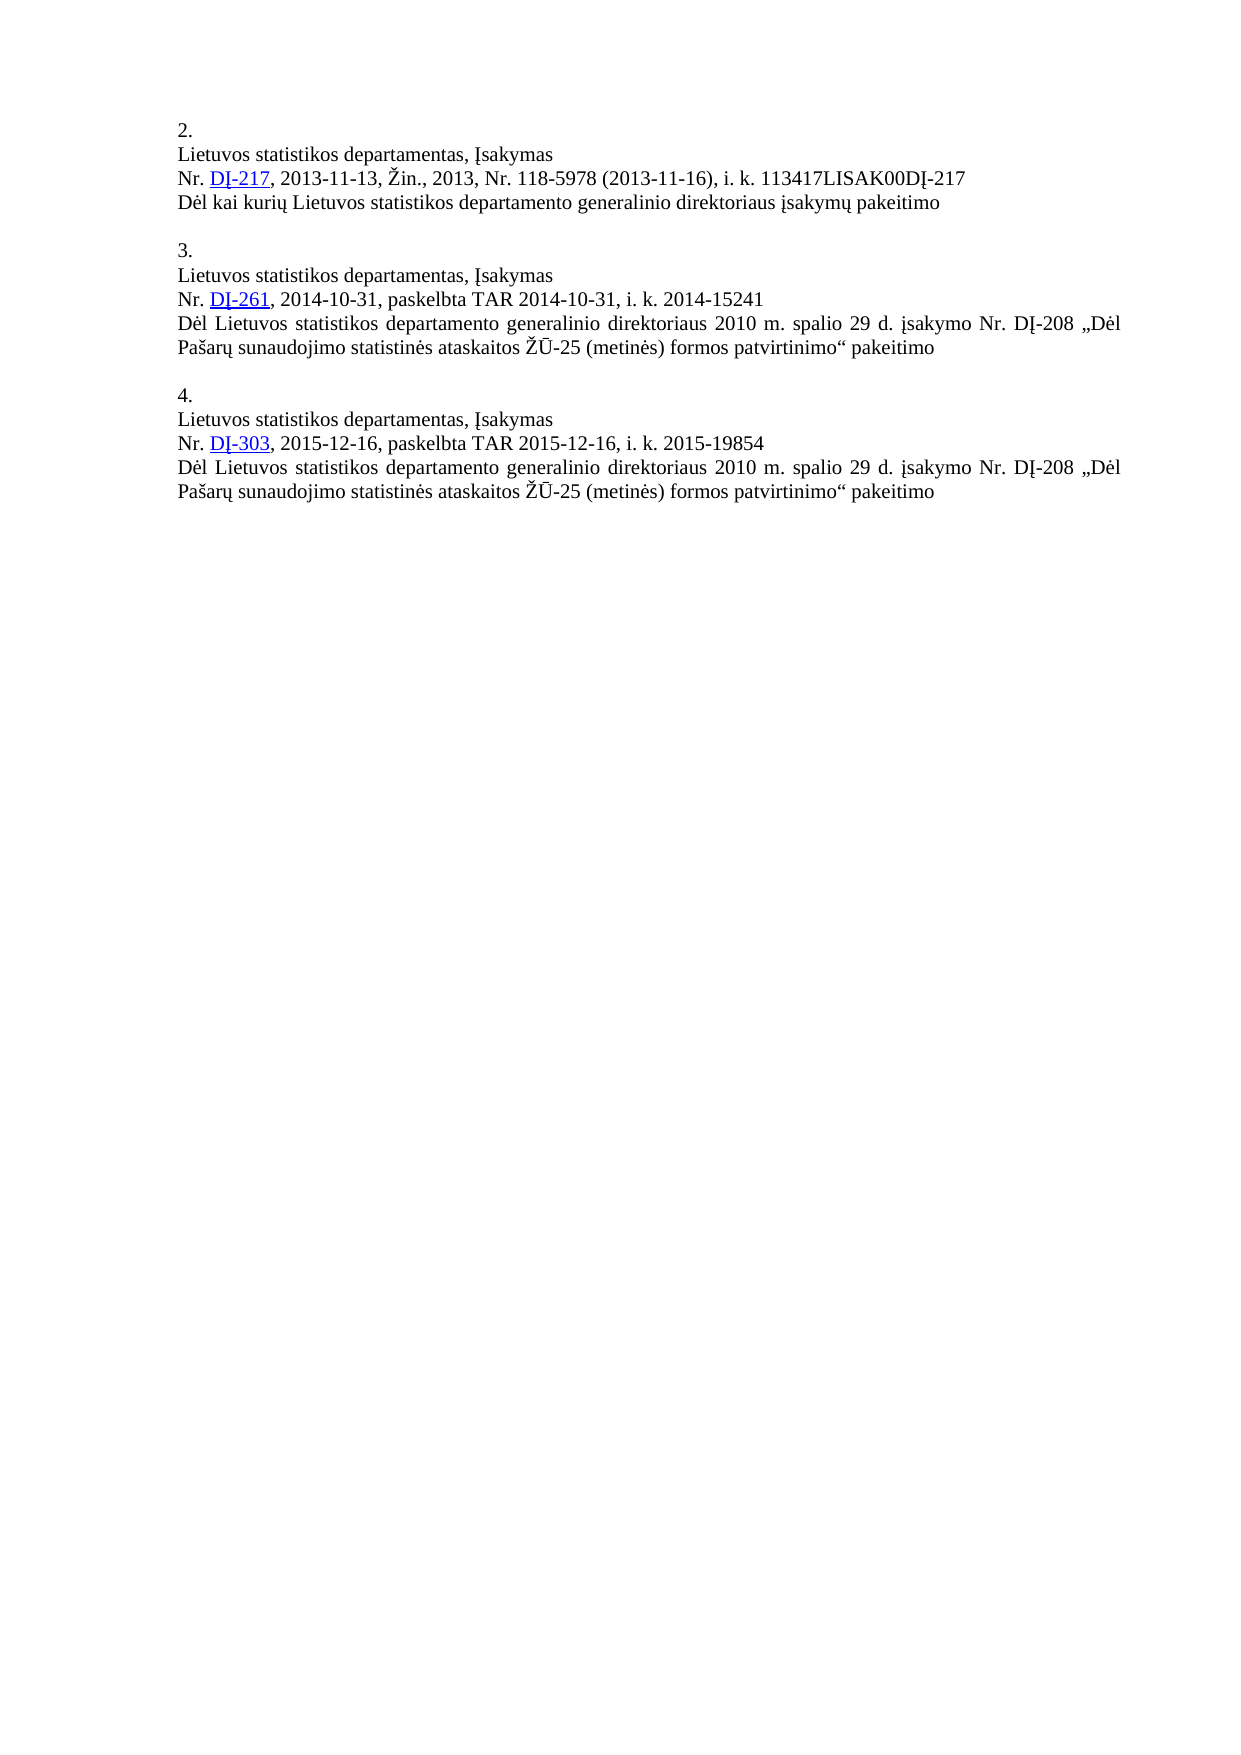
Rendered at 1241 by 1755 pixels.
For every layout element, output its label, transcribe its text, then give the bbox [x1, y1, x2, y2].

text 2. [177, 118, 1122, 142]
text Lietuvos statistikos departamentas, Įsakymas [177, 407, 1122, 431]
text Dėl Lietuvos statistikos departamento generalinio direktoriaus 2010 m. spalio 29 d. įsakymo Nr. DĮ-208 „Dėl Pašarų sunaudojimo statistinės ataskaitos ŽŪ-25 (metinės) formos patvirtinimo“ pakeitimo [177, 455, 1122, 503]
text Nr. DĮ-261, 2014-10-31, paskelbta TAR 2014-10-31, i. k. 2014-15241 [177, 287, 1122, 311]
text 3. [177, 238, 1122, 262]
text Lietuvos statistikos departamentas, Įsakymas [177, 262, 1122, 287]
text 4. [177, 383, 1122, 407]
text Nr. DĮ-303, 2015-12-16, paskelbta TAR 2015-12-16, i. k. 2015-19854 [177, 431, 1122, 455]
text Dėl kai kurių Lietuvos statistikos departamento generalinio direktoriaus įsakymų pakeitimo [177, 190, 1122, 214]
text Nr. DĮ-217, 2013-11-13, Žin., 2013, Nr. 118-5978 (2013-11-16), i. k. 113417LISAK00DĮ-217 [177, 166, 1122, 190]
text Dėl Lietuvos statistikos departamento generalinio direktoriaus 2010 m. spalio 29 d. įsakymo Nr. DĮ-208 „Dėl Pašarų sunaudojimo statistinės ataskaitos ŽŪ-25 (metinės) formos patvirtinimo“ pakeitimo [177, 311, 1122, 359]
text Lietuvos statistikos departamentas, Įsakymas [177, 142, 1122, 166]
